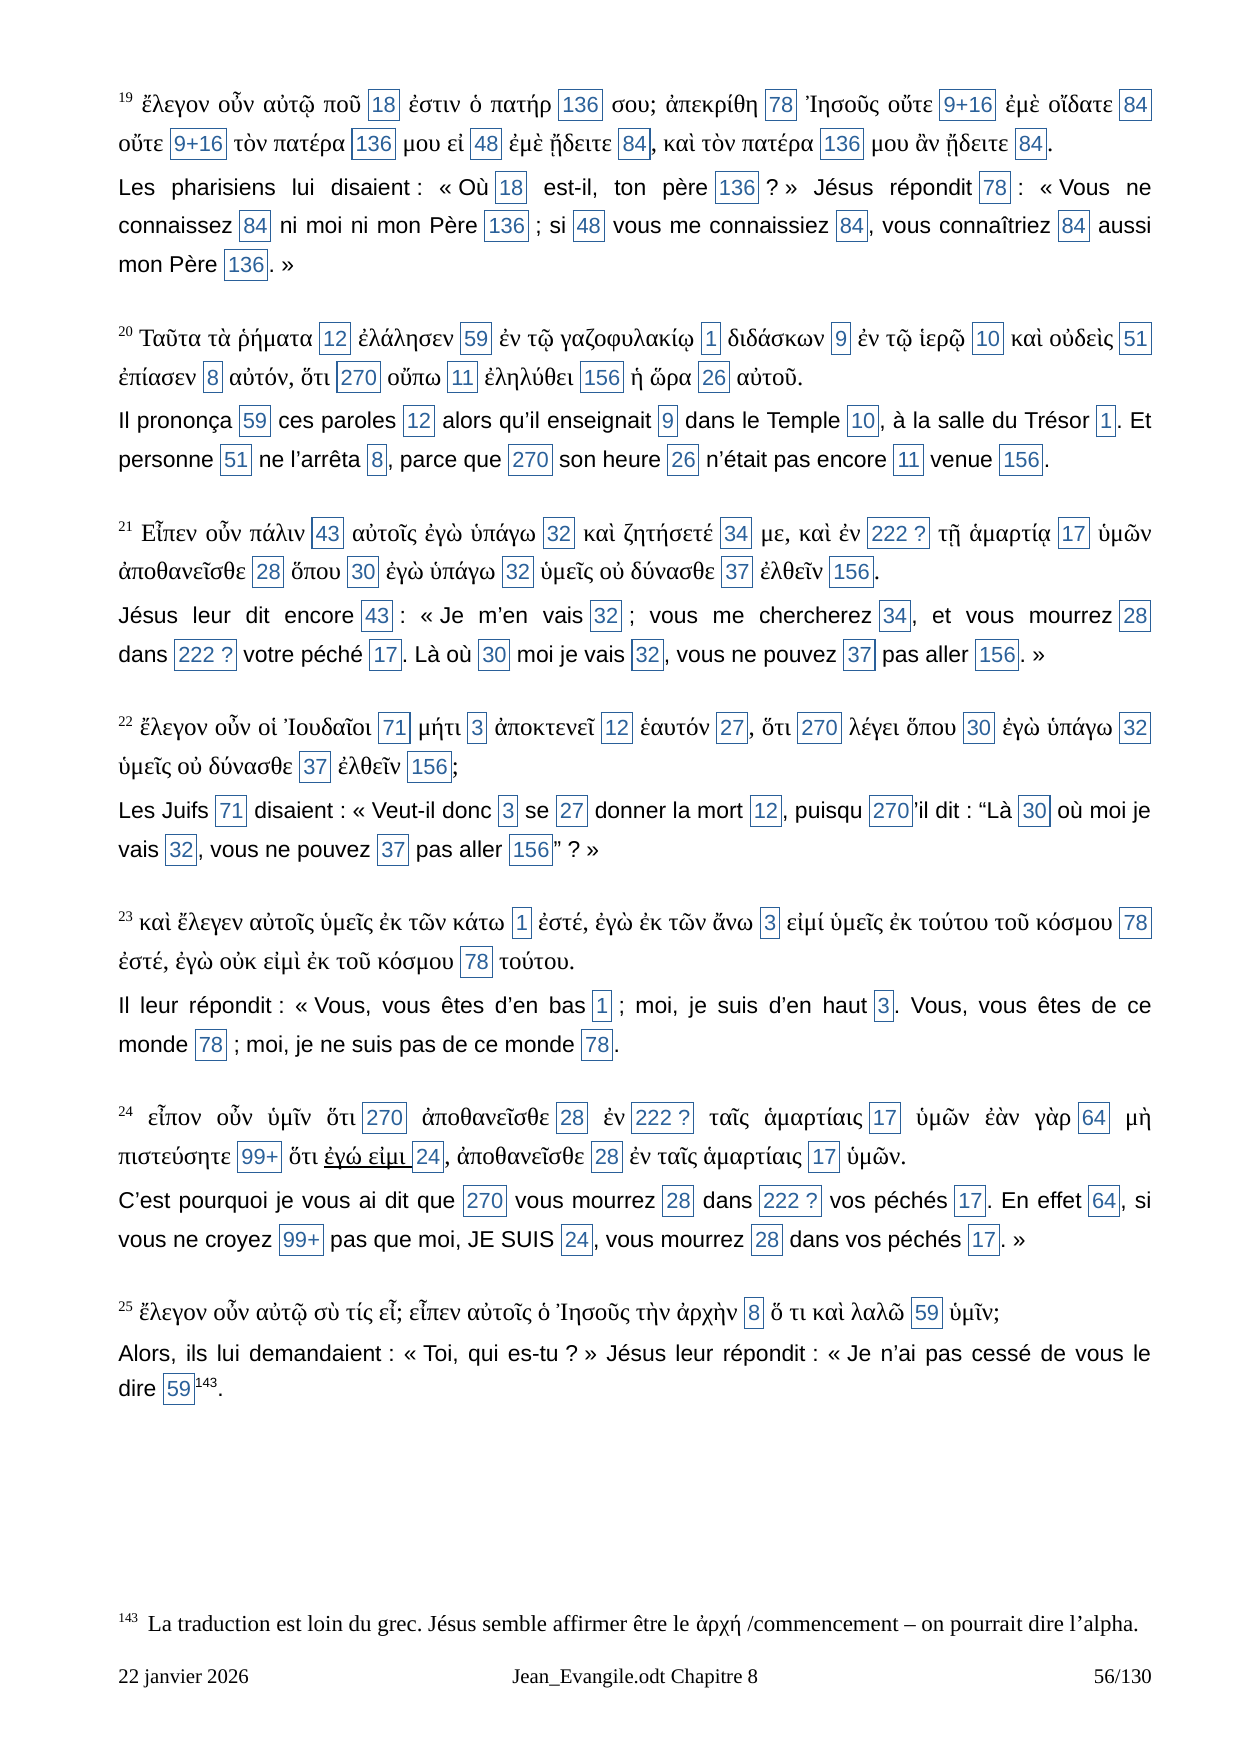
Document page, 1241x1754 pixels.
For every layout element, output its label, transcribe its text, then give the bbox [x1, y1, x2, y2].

text Les pharisiens lui disaient : « Où 18 est-il, ton père 136 ? » Jésus répondit 78 : « Vous ne connaissez 84 ni moi ni mon Père 136 ; si 48 vous me connaissiez 84, vous connaîtriez 84 aussi mon Père 136. » [118, 171, 1152, 281]
text 25 ἔλεγον οὖν αὐτῷ σὺ τίς εἶ; εἶπεν αὐτοῖς ὁ Ἰησοῦς τὴν ἀρχὴν [118, 1297, 744, 1329]
text Les Juifs 71 disaient : « Veut-il donc 3 se 27 donner la mort 12, puisqu 270’il dit : “Là 30 où moi je vais 32, vous ne pouvez 37 pas aller 156” ? » [118, 795, 1152, 866]
text La traduction est loin du grec. Jésus semble affirmer être le ἀρχή /commencement – on pourrait dire l’alpha. [118, 1611, 1152, 1636]
text 21 Εἶπεν οὖν πάλιν 43 αὐτοῖς ἐγὼ ὑπάγω 32 καὶ ζητήσετέ 34 με, καὶ ἐν 222 ? τῇ ἁμαρτίᾳ 17 ὑμῶν ἀποθανεῖσθε 28 ὅπου 30 ἐγὼ ὑπάγω 32 ὑμεῖς οὐ δύνασθε 37 ἐλθεῖν 156. [118, 517, 1152, 588]
text 20 Ταῦτα τὰ ῥήματα 12 ἐλάλησεν 59 ἐν τῷ γαζοφυλακίῳ 1 διδάσκων 9 ἐν τῷ ἱερῷ 10 καὶ οὐδεὶς 51 ἐπίασεν 8 αὐτόν, ὅτι 270 οὔπω 11 ἐληλύθει 156 ἡ ὥρα 26 αὐτοῦ. [118, 322, 1152, 393]
text Il prononça 59 ces paroles 12 alors qu’il enseignait 9 dans le Temple 10, à la salle du Trésor 1. Et personne 51 ne l’arrêta 8, parce que 270 son heure 26 n’était pas encore 11 venue 156. [118, 405, 1152, 476]
text 24 εἶπον οὖν ὑμῖν ὅτι 270 ἀποθανεῖσθε 28 ἐν 222 ? ταῖς ἁμαρτίαις 17 ὑμῶν ἐὰν γὰρ 64 μὴ πιστεύσητε 99+ ὅτι ἐγώ εἰμι 24, ἀποθανεῖσθε 28 ἐν ταῖς ἁμαρτίαις 17 ὑμῶν. [118, 1102, 1152, 1173]
text C’est pourquoi je vous ai dit que 270 vous mourrez 28 dans 222 ? vos péchés 17. En effet 64, si vous ne croyez 99+ pas que moi, JE SUIS 24, vous mourrez 28 dans vos péchés 17. » [118, 1184, 1152, 1256]
text 59 [912, 1298, 942, 1328]
text 8 [745, 1298, 763, 1328]
text Jésus leur dit encore 43 : « Je m’en vais 32 ; vous me chercherez 34, et vous mourrez 28 dans 222 ? votre péché 17. Là où 30 moi je vais 32, vous ne pouvez 37 pas aller 156. » [118, 600, 1152, 671]
text 23 καὶ ἔλεγεν αὐτοῖς ὑμεῖς ἐκ τῶν κάτω 1 ἐστέ, ἐγὼ ἐκ τῶν ἄνω 3 εἰμί ὑμεῖς ἐκ τούτου τοῦ κόσμου 78 ἐστέ, ἐγὼ οὐκ εἰμὶ ἐκ τοῦ κόσμου 78 τούτου. [118, 907, 1152, 978]
text 22 ἔλεγον οὖν οἱ Ἰουδαῖοι 71 μήτι 3 ἀποκτενεῖ 12 ἑαυτόν 27, ὅτι 270 λέγει ὅπου 30 ἐγὼ ὑπάγω 32 ὑμεῖς οὐ δύνασθε 37 ἐλθεῖν 156; [118, 712, 1152, 783]
text Alors, ils lui demandaient : « Toi, qui es-tu ? » Jésus leur répondit : « Je n’ai pas cessé de vous le dire 59. [118, 1341, 1152, 1405]
text ὅ τι καὶ λαλῶ [764, 1297, 911, 1329]
text ὑμῖν; [943, 1297, 1152, 1329]
text Il leur répondit : « Vous, vous êtes d’en bas 1 ; moi, je suis d’en haut 3. Vous, vous êtes de ce monde 78 ; moi, je ne suis pas de ce monde 78. [118, 990, 1152, 1061]
text 19 ἔλεγον οὖν αὐτῷ ποῦ 18 ἐστιν ὁ πατήρ 136 σου; ἀπεκρίθη 78 Ἰησοῦς οὔτε 9+16 ἐμὲ οἴδατε 84 οὔτε 9+16 τὸν πατέρα 136 μου εἰ 48 ἐμὲ ᾔδειτε 84, καὶ τὸν πατέρα 136 μου ἂν ᾔδειτε 84. [118, 88, 1152, 160]
